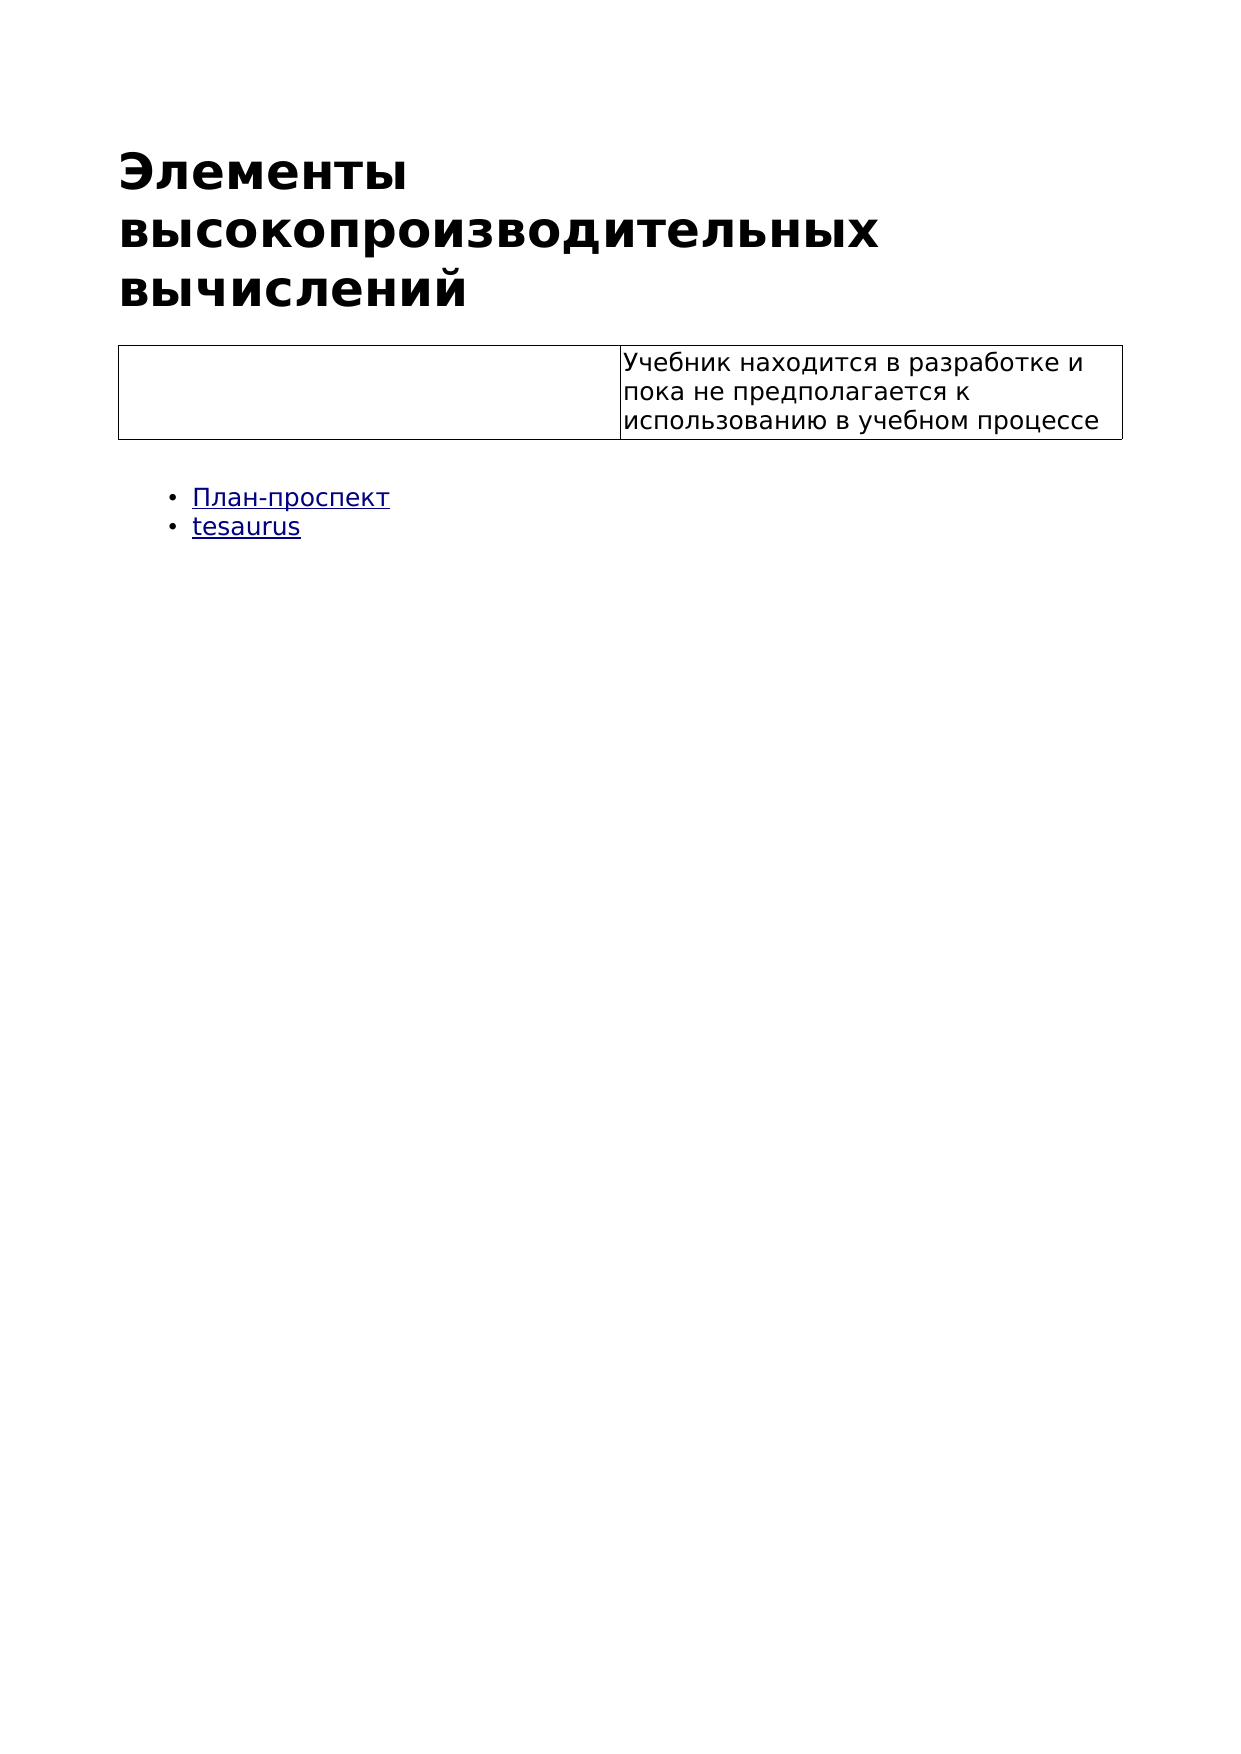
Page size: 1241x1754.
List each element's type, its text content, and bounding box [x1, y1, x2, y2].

table_header [119, 346, 620, 438]
subtitle Элементы высокопроизводительных вычислений [118, 143, 1122, 318]
table_header Учебник находится в разработке и пока не предполагается к использованию в учебном процессе [621, 346, 1122, 438]
list tesaurus [177, 512, 1122, 541]
list План-проспект [177, 483, 1122, 512]
